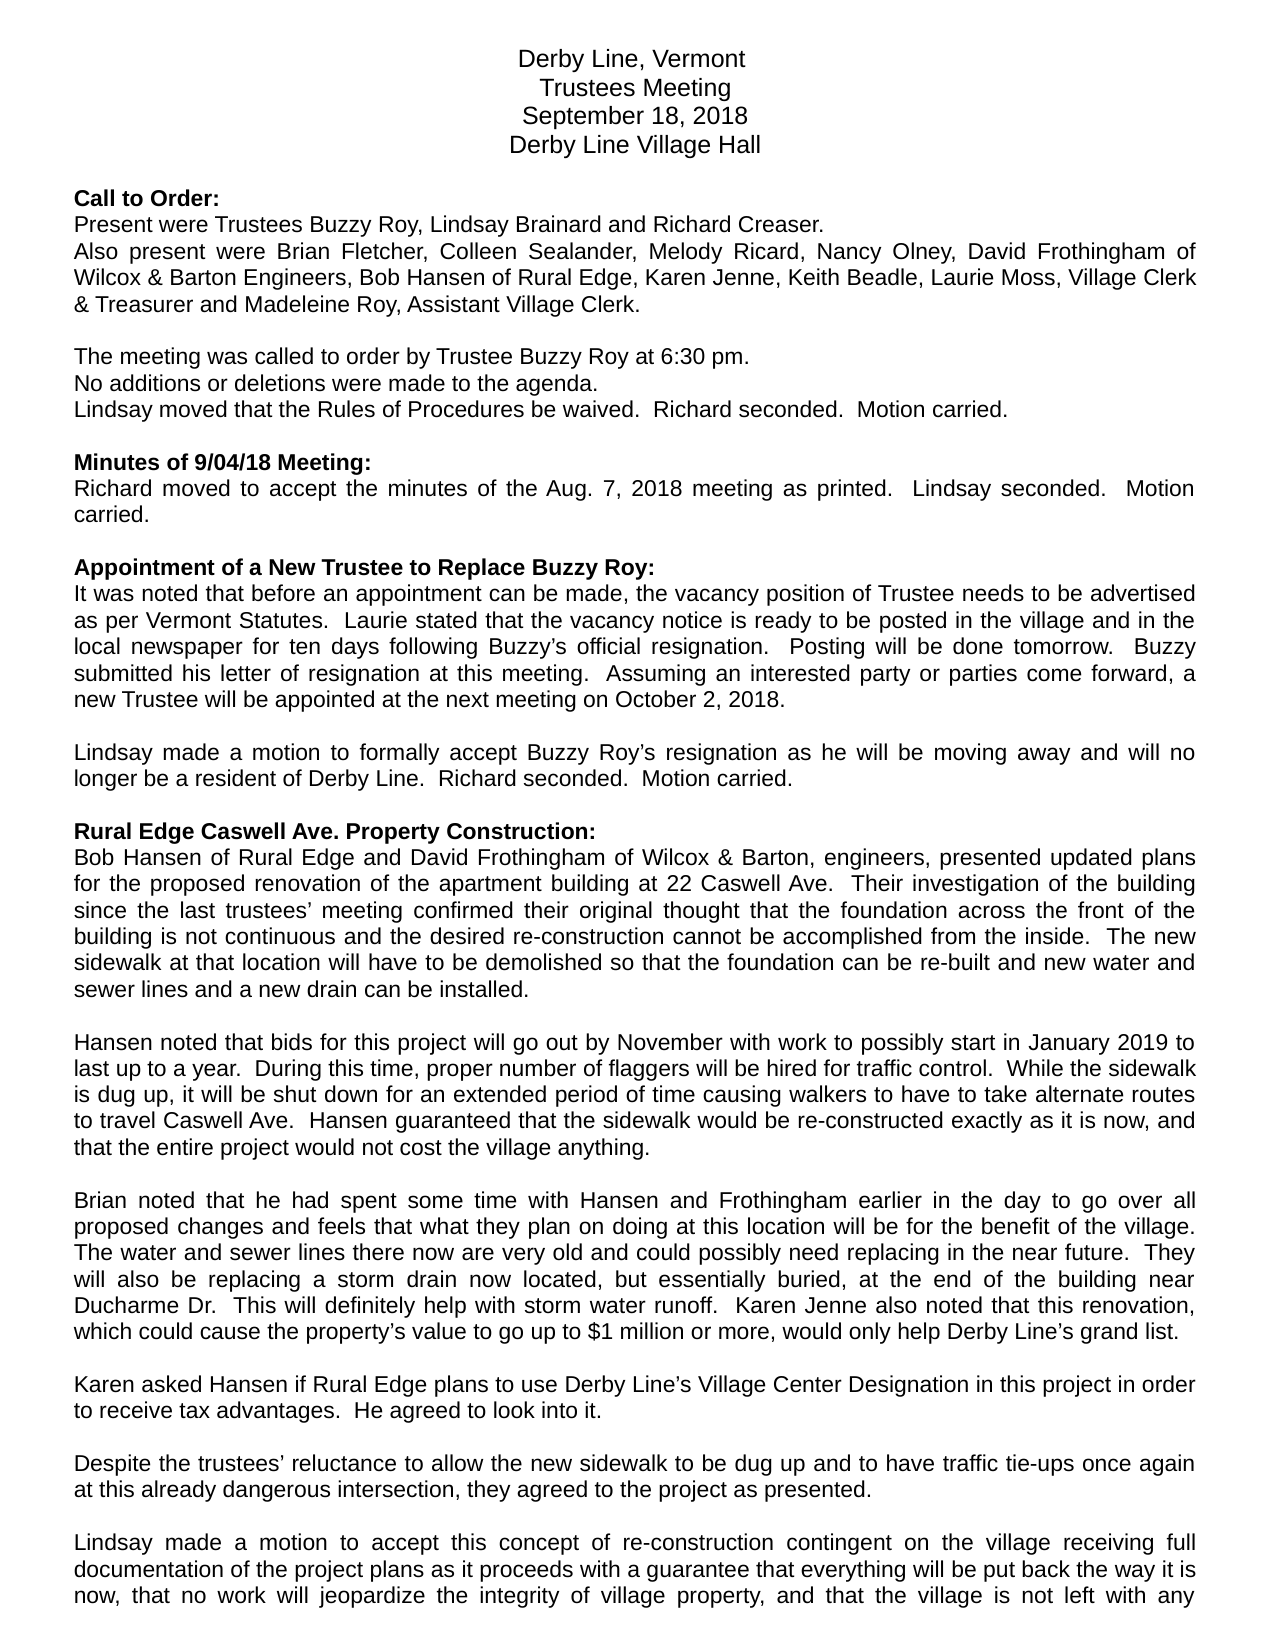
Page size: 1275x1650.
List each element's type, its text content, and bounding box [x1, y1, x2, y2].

text The meeting was called to order by Trustee Buzzy Roy at 6:30 pm. [73, 343, 1197, 369]
text Despite the trustees’ reluctance to allow the new sidewalk to be dug up and to have traffic tie-ups once again at this already dangerous intersection, they agreed to the project as presented. [73, 1450, 1197, 1503]
text Lindsay moved that the Rules of Procedures be waived. Richard seconded. Motion carried. [73, 396, 1197, 422]
text Rural Edge Caswell Ave. Property Construction: [73, 818, 1197, 844]
text Call to Order: [73, 185, 1197, 211]
text September 18, 2018 [73, 101, 1197, 130]
text Lindsay made a motion to formally accept Buzzy Roy’s resignation as he will be moving away and will no longer be a resident of Derby Line. Richard seconded. Motion carried. [73, 738, 1197, 791]
text Karen asked Hansen if Rural Edge plans to use Derby Line’s Village Center Designation in this project in order to receive tax advantages. He agreed to look into it. [73, 1371, 1197, 1424]
text Bob Hansen of Rural Edge and David Frothingham of Wilcox & Barton, engineers, presented updated plans for the proposed renovation of the apartment building at 22 Caswell Ave. Their investigation of the building since the last trustees’ meeting confirmed their original thought that the foundation across the front of the building is not continuous and the desired re-construction cannot be accomplished from the inside. The new sidewalk at that location will have to be demolished so that the foundation can be re-built and new water and sewer lines and a new drain can be installed. [73, 844, 1197, 1002]
text Richard moved to accept the minutes of the Aug. 7, 2018 meeting as printed. Lindsay seconded. Motion carried. [73, 475, 1197, 528]
text Lindsay made a motion to accept this concept of re-construction contingent on the village receiving full documentation of the project plans as it proceeds with a guarantee that everything will be put back the way it is now, that no work will jeopardize the integrity of village property, and that the village is not left with any [73, 1529, 1197, 1608]
text No additions or deletions were made to the agenda. [73, 369, 1197, 396]
text Derby Line Village Hall [73, 130, 1197, 159]
text Appointment of a New Trustee to Replace Buzzy Roy: [73, 554, 1197, 580]
text Brian noted that he had spent some time with Hansen and Frothingham earlier in the day to go over all proposed changes and feels that what they plan on doing at this location will be for the benefit of the village. The water and sewer lines there now are very old and could possibly need replacing in the near future. They will also be replacing a storm drain now located, but essentially buried, at the end of the building near Ducharme Dr. This will definitely help with storm water runoff. Karen Jenne also noted that this renovation, which could cause the property’s value to go up to $1 million or more, would only help Derby Line’s grand list. [73, 1187, 1197, 1345]
text Also present were Brian Fletcher, Colleen Sealander, Melody Ricard, Nancy Olney, David Frothingham of Wilcox & Barton Engineers, Bob Hansen of Rural Edge, Karen Jenne, Keith Beadle, Laurie Moss, Village Clerk & Treasurer and Madeleine Roy, Assistant Village Clerk. [73, 238, 1197, 317]
text Hansen noted that bids for this project will go out by November with work to possibly start in January 2019 to last up to a year. During this time, proper number of flaggers will be hired for traffic control. While the sidewalk is dug up, it will be shut down for an extended period of time causing walkers to have to take alternate routes to travel Caswell Ave. Hansen guaranteed that the sidewalk would be re-constructed exactly as it is now, and that the entire project would not cost the village anything. [73, 1028, 1197, 1160]
text Present were Trustees Buzzy Roy, Lindsay Brainard and Richard Creaser. [73, 211, 1197, 238]
text Minutes of 9/04/18 Meeting: [73, 449, 1197, 475]
text It was noted that before an appointment can be made, the vacancy position of Trustee needs to be advertised as per Vermont Statutes. Laurie stated that the vacancy notice is ready to be posted in the village and in the local newspaper for ten days following Buzzy’s official resignation. Posting will be done tomorrow. Buzzy submitted his letter of resignation at this meeting. Assuming an interested party or parties come forward, a new Trustee will be appointed at the next meeting on October 2, 2018. [73, 580, 1197, 712]
text Derby Line, Vermont [73, 44, 1169, 72]
text Trustees Meeting [73, 72, 1197, 101]
